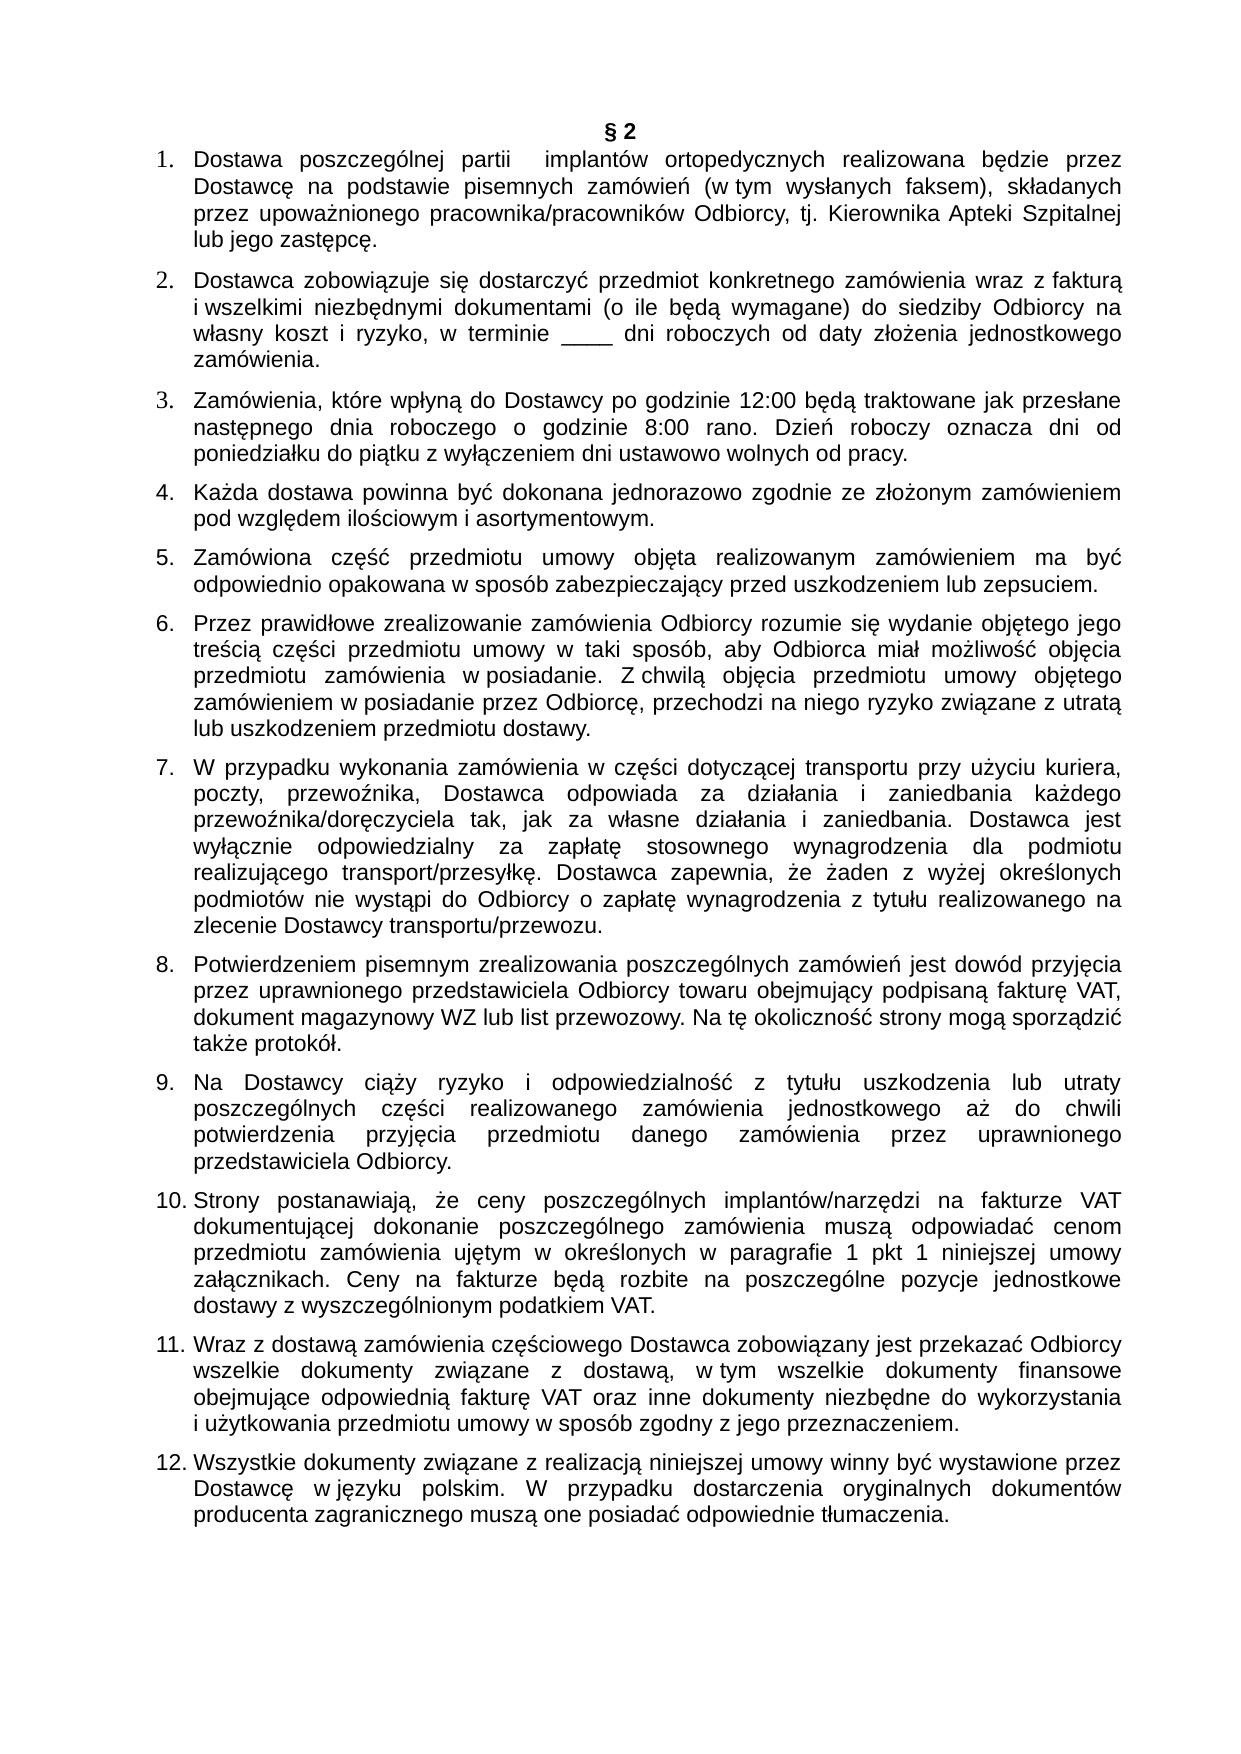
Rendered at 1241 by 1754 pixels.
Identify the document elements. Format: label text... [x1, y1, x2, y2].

text § 2 [118, 118, 1122, 144]
list Potwierdzeniem pisemnym zrealizowania poszczególnych zamówień jest dowód przyjęcia przez uprawnionego przedstawiciela Odbiorcy towaru obejmujący podpisaną fakturę VAT, dokument magazynowy WZ lub list przewozowy. Na tę okoliczność strony mogą sporządzić także protokół. [156, 951, 1122, 1056]
list Na Dostawcy ciąży ryzyko i odpowiedzialność z tytułu uszkodzenia lub utraty poszczególnych części realizowanego zamówienia jednostkowego aż do chwili potwierdzenia przyjęcia przedmiotu danego zamówienia przez uprawnionego przedstawiciela Odbiorcy. [156, 1069, 1122, 1174]
list Wraz z dostawą zamówienia częściowego Dostawca zobowiązany jest przekazać Odbiorcy wszelkie dokumenty związane z dostawą, w tym wszelkie dokumenty finansowe obejmujące odpowiednią fakturę VAT oraz inne dokumenty niezbędne do wykorzystania i użytkowania przedmiotu umowy w sposób zgodny z jego przeznaczeniem. [156, 1331, 1122, 1436]
list Strony postanawiają, że ceny poszczególnych implantów/narzędzi na fakturze VAT dokumentującej dokonanie poszczególnego zamówienia muszą odpowiadać cenom przedmiotu zamówienia ujętym w określonych w paragrafie 1 pkt 1 niniejszej umowy załącznikach. Ceny na fakturze będą rozbite na poszczególne pozycje jednostkowe dostawy z wyszczególnionym podatkiem VAT. [156, 1187, 1122, 1318]
list Każda dostawa powinna być dokonana jednorazowo zgodnie ze złożonym zamówieniem pod względem ilościowym i asortymentowym. [156, 479, 1122, 532]
list Zamówienia, które wpłyną do Dostawcy po godzinie 12:00 będą traktowane jak przesłane następnego dnia roboczego o godzinie 8:00 rano. Dzień roboczy oznacza dni od poniedziałku do piątku z wyłączeniem dni ustawowo wolnych od pracy. [156, 385, 1122, 467]
list Dostawca zobowiązuje się dostarczyć przedmiot konkretnego zamówienia wraz z fakturą i wszelkimi niezbędnymi dokumentami (o ile będą wymagane) do siedziby Odbiorcy na własny koszt i ryzyko, w terminie ____ dni roboczych od daty złożenia jednostkowego zamówienia. [156, 265, 1122, 373]
list Przez prawidłowe zrealizowanie zamówienia Odbiorcy rozumie się wydanie objętego jego treścią części przedmiotu umowy w taki sposób, aby Odbiorca miał możliwość objęcia przedmiotu zamówienia w posiadanie. Z chwilą objęcia przedmiotu umowy objętego zamówieniem w posiadanie przez Odbiorcę, przechodzi na niego ryzyko związane z utratą lub uszkodzeniem przedmiotu dostawy. [156, 609, 1122, 741]
list Dostawa poszczególnej partii implantów ortopedycznych realizowana będzie przez Dostawcę na podstawie pisemnych zamówień (w tym wysłanych faksem), składanych przez upoważnionego pracownika/pracowników Odbiorcy, tj. Kierownika Apteki Szpitalnej lub jego zastępcę. [156, 144, 1122, 252]
list Zamówiona część przedmiotu umowy objęta realizowanym zamówieniem ma być odpowiednio opakowana w sposób zabezpieczający przed uszkodzeniem lub zepsuciem. [156, 544, 1122, 597]
list W przypadku wykonania zamówienia w części dotyczącej transportu przy użyciu kuriera, poczty, przewoźnika, Dostawca odpowiada za działania i zaniedbania każdego przewoźnika/doręczyciela tak, jak za własne działania i zaniedbania. Dostawca jest wyłącznie odpowiedzialny za zapłatę stosownego wynagrodzenia dla podmiotu realizującego transport/przesyłkę. Dostawca zapewnia, że żaden z wyżej określonych podmiotów nie wystąpi do Odbiorcy o zapłatę wynagrodzenia z tytułu realizowanego na zlecenie Dostawcy transportu/przewozu. [156, 754, 1122, 938]
list Wszystkie dokumenty związane z realizacją niniejszej umowy winny być wystawione przez Dostawcę w języku polskim. W przypadku dostarczenia oryginalnych dokumentów producenta zagranicznego muszą one posiadać odpowiednie tłumaczenia. [156, 1449, 1122, 1528]
